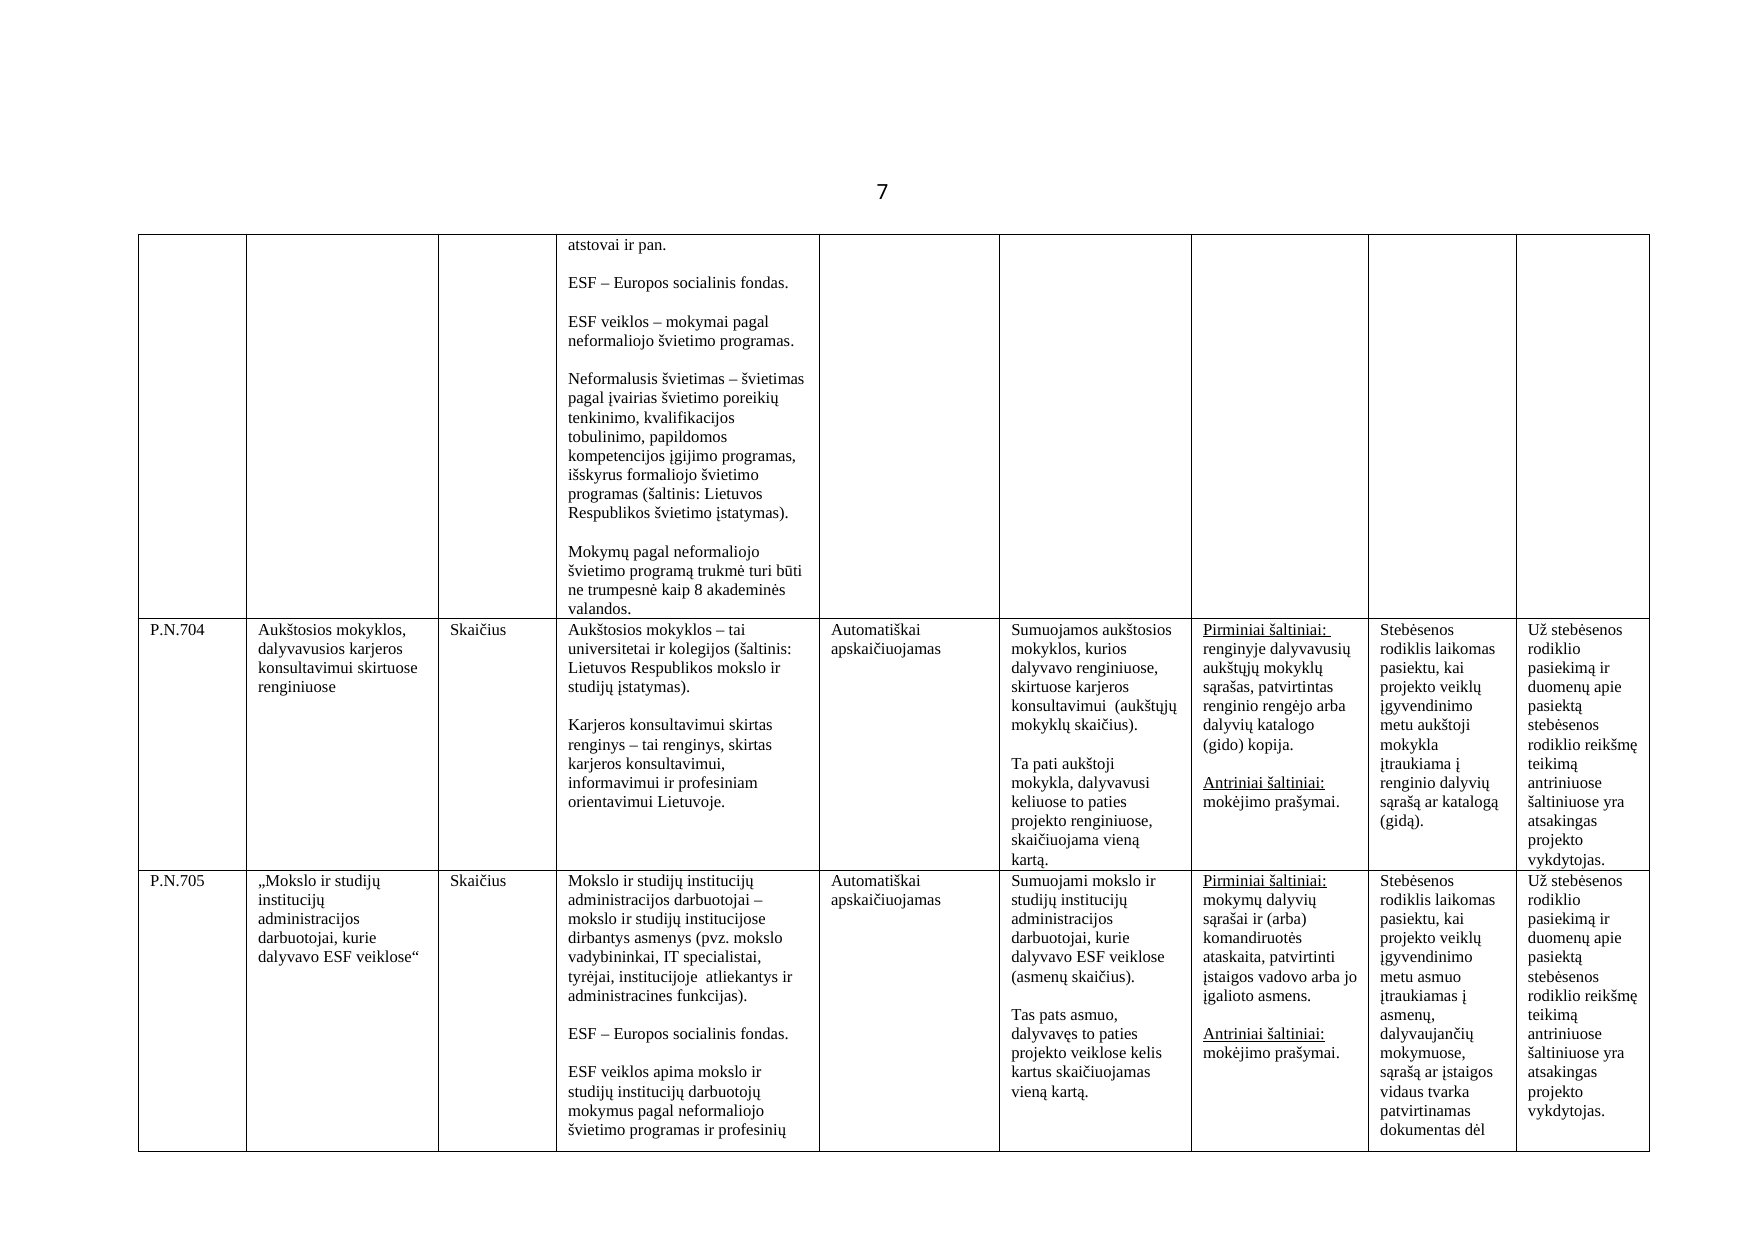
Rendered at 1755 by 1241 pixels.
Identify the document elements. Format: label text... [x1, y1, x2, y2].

table_cell Stebėsenos rodiklis laikomas pasiektu, kai projekto veiklų įgyvendinimo metu aukštoji mokykla įtraukiama į renginio dalyvių sąrašą ar katalogą (gidą). [1369, 619, 1516, 869]
table_cell P.N.704 [139, 619, 246, 869]
table_cell Pirminiai šaltiniai: renginyje dalyvavusių aukštųjų mokyklų sąrašas, patvirtintas renginio rengėjo arba dalyvių katalogo (gido) kopija. Antriniai šaltiniai: mokėjimo prašymai. [1192, 619, 1368, 869]
table_cell P.N.705 [139, 871, 246, 1151]
table_cell Už stebėsenos rodiklio pasiekimą ir duomenų apie pasiektą stebėsenos rodiklio reikšmę teikimą antriniuose šaltiniuose yra atsakingas projekto vykdytojas. [1517, 619, 1649, 869]
table_cell [1517, 235, 1649, 618]
table_cell [820, 235, 999, 618]
table_cell Pirminiai šaltiniai: mokymų dalyvių sąrašai ir (arba) komandiruotės ataskaita, patvirtinti įstaigos vadovo arba jo įgalioto asmens. Antriniai šaltiniai: mokėjimo prašymai. [1192, 871, 1368, 1151]
table_cell [139, 235, 246, 618]
table_cell Už stebėsenos rodiklio pasiekimą ir duomenų apie pasiektą stebėsenos rodiklio reikšmę teikimą antriniuose šaltiniuose yra atsakingas projekto vykdytojas. [1517, 871, 1649, 1151]
table_cell Automatiškai apskaičiuojamas [820, 619, 999, 869]
table_cell [1369, 235, 1516, 618]
table_cell atstovai ir pan. ESF – Europos socialinis fondas. ESF veiklos – mokymai pagal neformaliojo švietimo programas. Neformalusis švietimas – švietimas pagal įvairias švietimo poreikių tenkinimo, kvalifikacijos tobulinimo, papildomos kompetencijos įgijimo programas, išskyrus formaliojo švietimo programas (šaltinis: Lietuvos Respublikos švietimo įstatymas). Mokymų pagal neformaliojo švietimo programą trukmė turi būti ne trumpesnė kaip 8 akademinės valandos. [557, 235, 819, 618]
table_cell [247, 235, 438, 618]
table_cell Mokslo ir studijų institucijų administracijos darbuotojai – mokslo ir studijų institucijose dirbantys asmenys (pvz. mokslo vadybininkai, IT specialistai, tyrėjai, institucijoje atliekantys ir administracines funkcijas). ESF – Europos socialinis fondas. ESF veiklos apima mokslo ir studijų institucijų darbuotojų mokymus pagal neformaliojo švietimo programas ir profesinių [557, 871, 819, 1151]
table_cell Stebėsenos rodiklis laikomas pasiektu, kai projekto veiklų įgyvendinimo metu asmuo įtraukiamas į asmenų, dalyvaujančių mokymuose, sąrašą ar įstaigos vidaus tvarka patvirtinamas dokumentas dėl [1369, 871, 1516, 1151]
table_cell Aukštosios mokyklos, dalyvavusios karjeros konsultavimui skirtuose renginiuose [247, 619, 438, 869]
table_cell Sumuojami mokslo ir studijų institucijų administracijos darbuotojai, kurie dalyvavo ESF veiklose (asmenų skaičius). Tas pats asmuo, dalyvavęs to paties projekto veiklose kelis kartus skaičiuojamas vieną kartą. [1000, 871, 1191, 1151]
table_cell „Mokslo ir studijų institucijų administracijos darbuotojai, kurie dalyvavo ESF veiklose“ [247, 871, 438, 1151]
table_cell Automatiškai apskaičiuojamas [820, 871, 999, 1151]
table_cell Aukštosios mokyklos – tai universitetai ir kolegijos (šaltinis: Lietuvos Respublikos mokslo ir studijų įstatymas). Karjeros konsultavimui skirtas renginys – tai renginys, skirtas karjeros konsultavimui, informavimui ir profesiniam orientavimui Lietuvoje. [557, 619, 819, 869]
table_cell Skaičius [439, 619, 556, 869]
table_cell [1000, 235, 1191, 618]
table_cell Skaičius [439, 871, 556, 1151]
table_cell Sumuojamos aukštosios mokyklos, kurios dalyvavo renginiuose, skirtuose karjeros konsultavimui (aukštųjų mokyklų skaičius). Ta pati aukštoji mokykla, dalyvavusi keliuose to paties projekto renginiuose, skaičiuojama vieną kartą. [1000, 619, 1191, 869]
table_cell [1192, 235, 1368, 618]
table_cell [439, 235, 556, 618]
